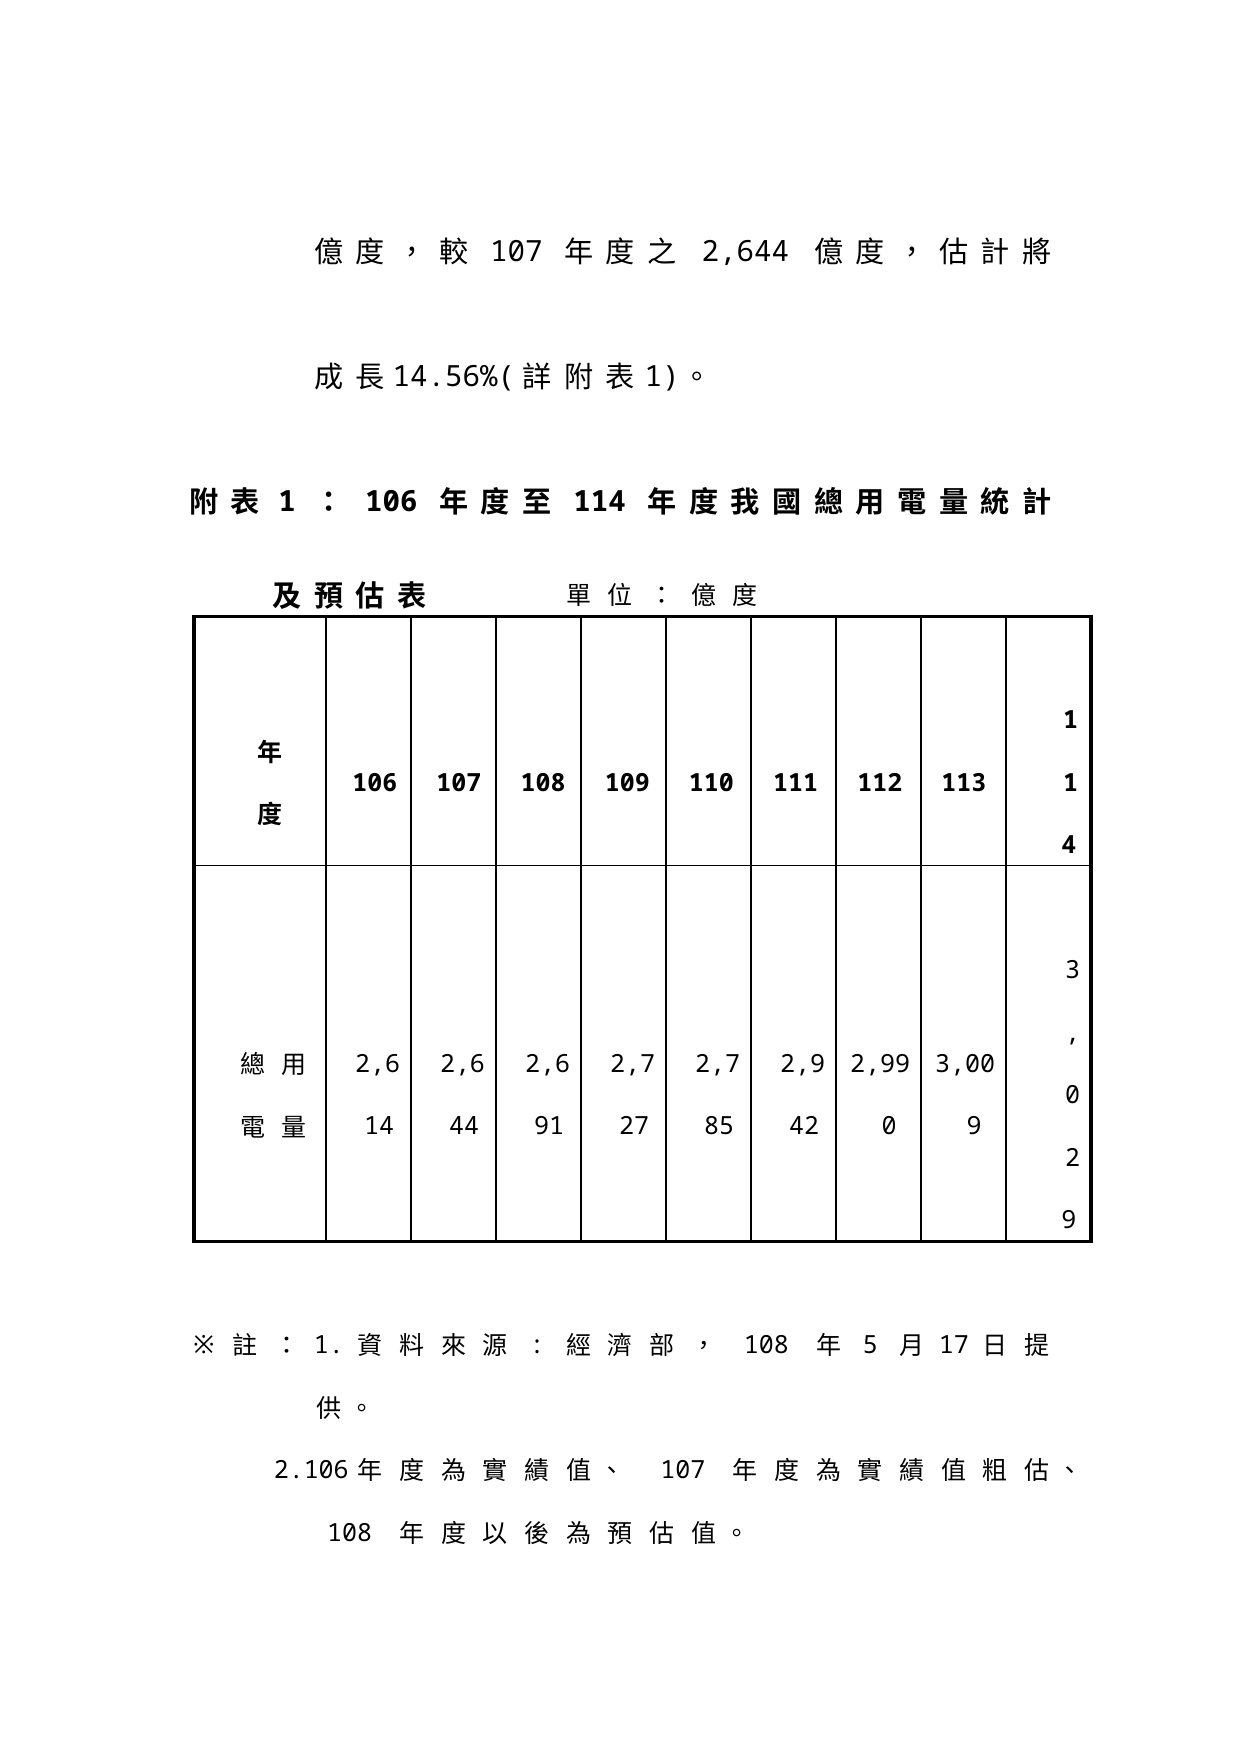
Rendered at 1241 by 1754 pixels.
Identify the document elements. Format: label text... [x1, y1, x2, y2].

table_cell 2,614 [327, 866, 410, 1240]
table_header 111 [752, 618, 835, 865]
table_header 112 [837, 618, 920, 865]
table_cell 2,691 [497, 866, 580, 1240]
table_cell 2,727 [582, 866, 665, 1240]
table_cell 3,029 [1007, 866, 1089, 1240]
table_cell 2,990 [837, 866, 920, 1240]
text 附表1：106年度至114年度我國總用電量統計及預估表 單位：億度 [183, 427, 1058, 615]
table_header 113 [922, 618, 1005, 865]
table_cell 總用電量 [196, 866, 325, 1240]
table_header 106 [327, 618, 410, 865]
table_header 109 [582, 618, 665, 865]
text 2.106年度為實績值、107年度為實績值粗估、108年度以後為預估值。 [183, 1427, 1058, 1552]
table_cell 2,644 [412, 866, 495, 1240]
table_cell 2,785 [667, 866, 750, 1240]
table_header 114 [1007, 618, 1089, 865]
text 億度，較107年度之2,644億度，估計將成長14.56%(詳附表1)。 [271, 177, 1058, 427]
table_cell 2,942 [752, 866, 835, 1240]
table_header 110 [667, 618, 750, 865]
table_cell 3,009 [922, 866, 1005, 1240]
text ※註：1.資料來源:經濟部，108年5月17日提供。 [183, 1302, 1058, 1427]
table_header 年 度 [196, 618, 325, 865]
table_header 107 [412, 618, 495, 865]
table_header 108 [497, 618, 580, 865]
